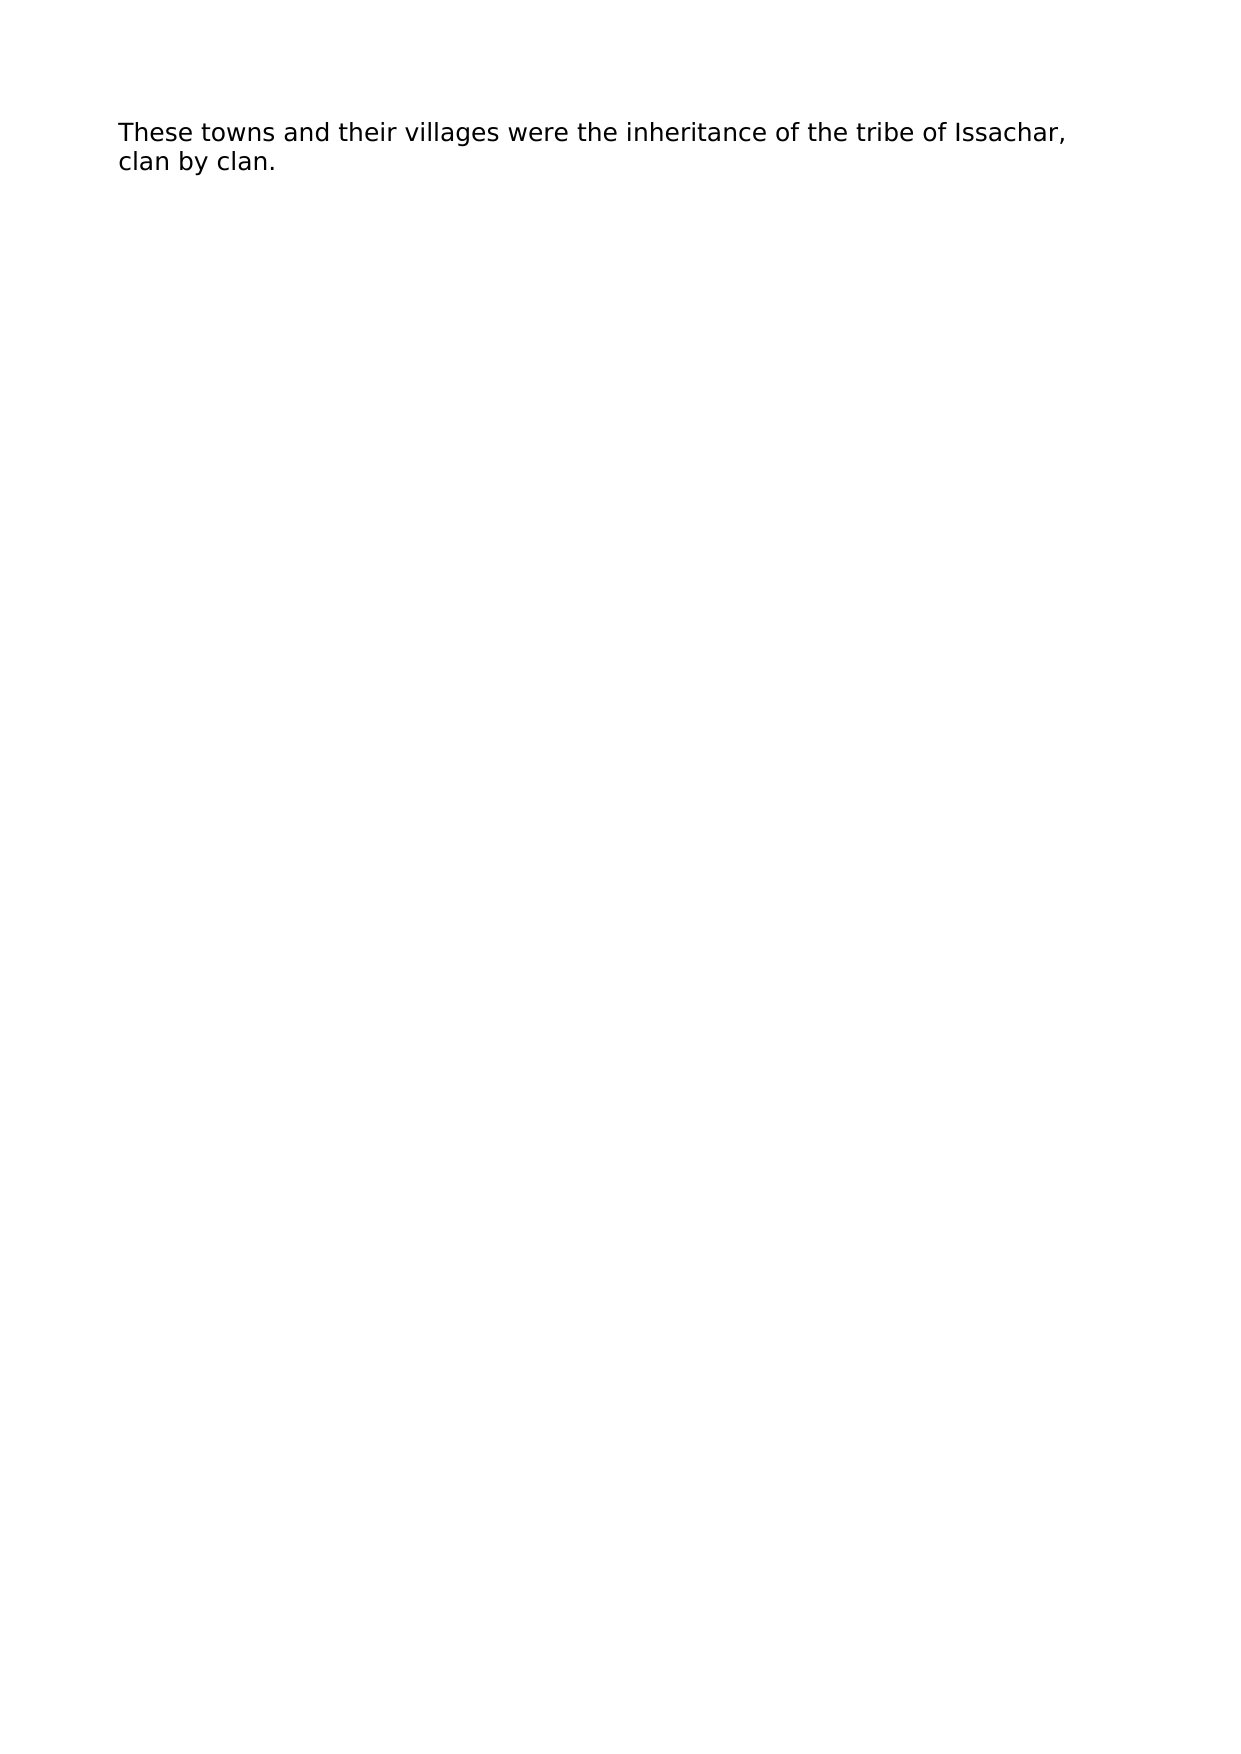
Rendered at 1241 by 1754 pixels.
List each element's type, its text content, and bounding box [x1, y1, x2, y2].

text These towns and their villages were the inheritance of the tribe of Issachar, clan by clan. [118, 118, 1122, 176]
